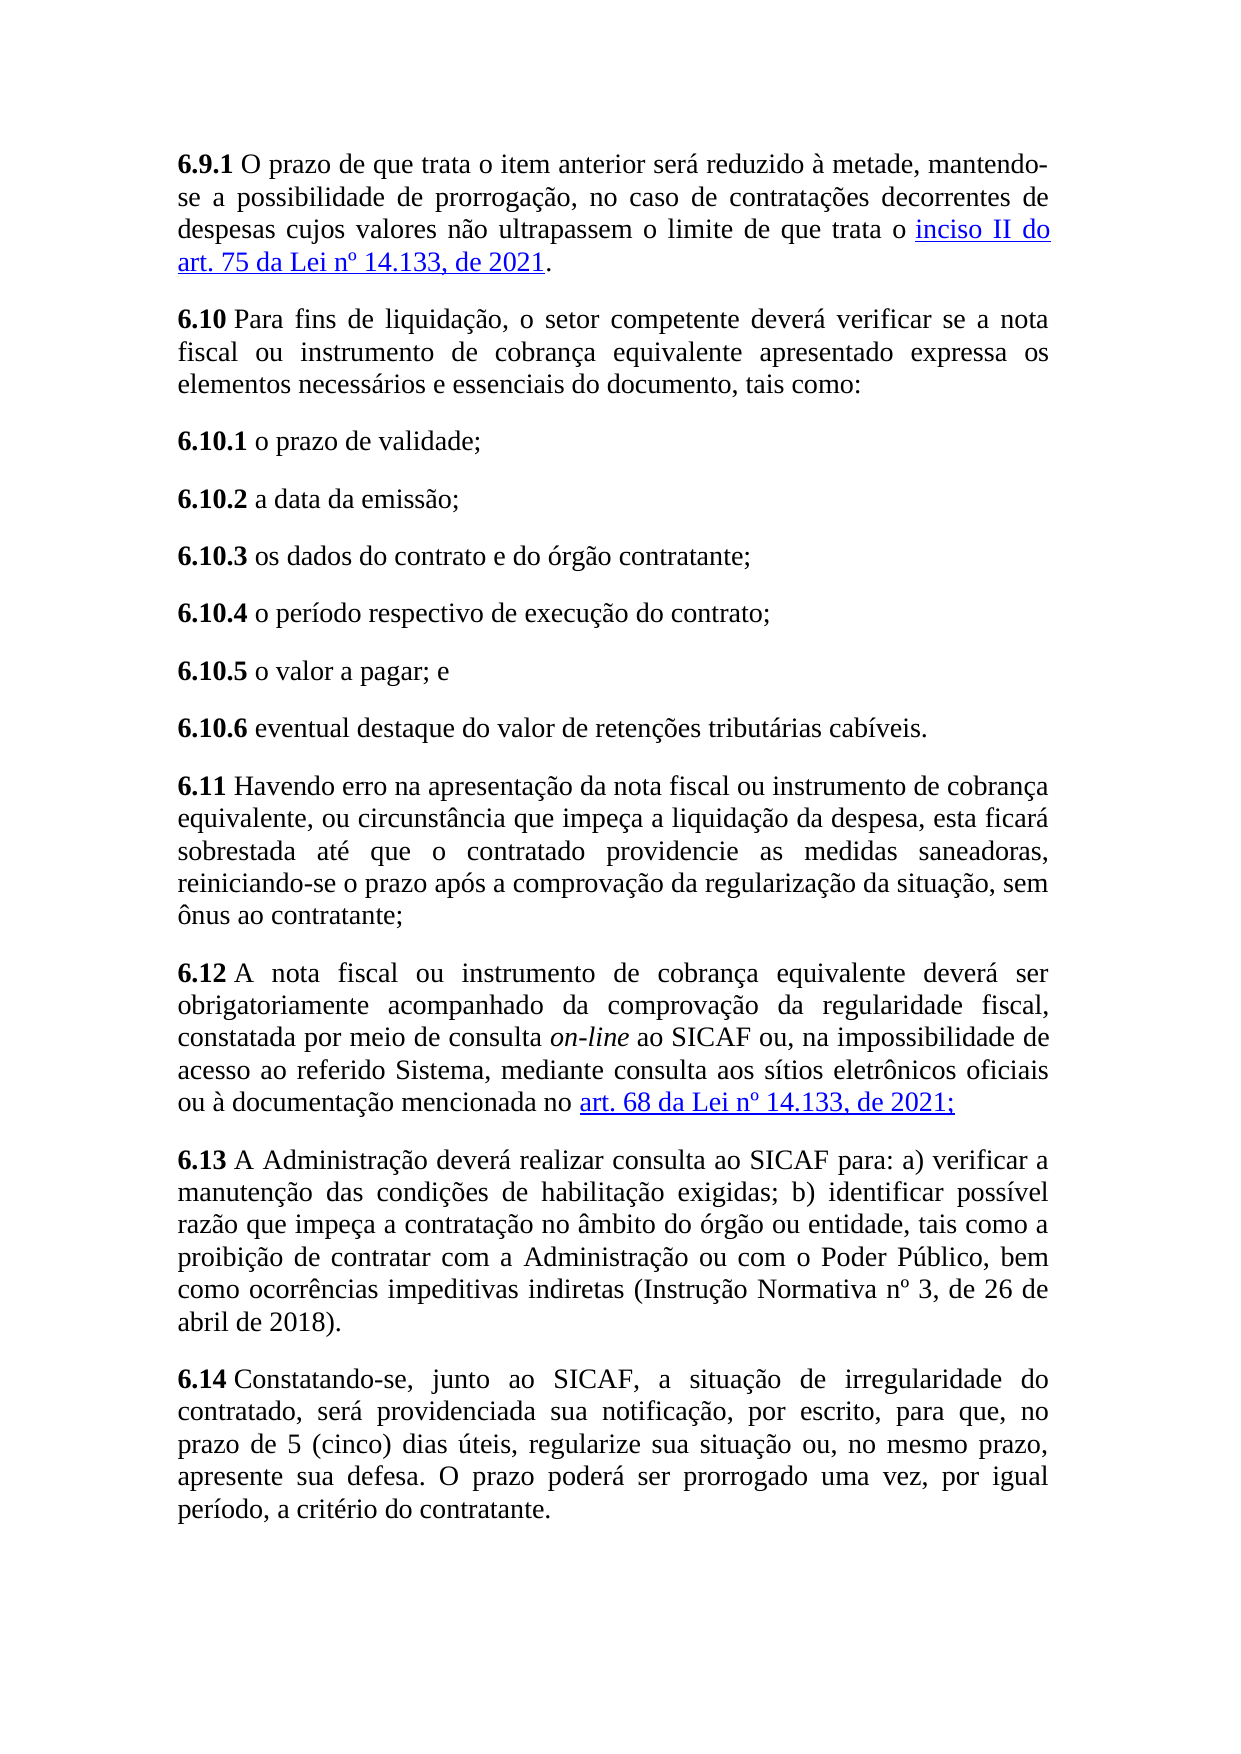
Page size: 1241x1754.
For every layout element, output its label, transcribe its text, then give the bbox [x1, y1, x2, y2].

text 6.10.2 a data da emissão; [177, 482, 1051, 514]
text 6.10.6 eventual destaque do valor de retenções tributárias cabíveis. [177, 711, 1051, 744]
text 6.12 A nota fiscal ou instrumento de cobrança equivalente deverá ser obrigatoriamente acompanhado da comprovação da regularidade fiscal, constatada por meio de consulta on-line ao SICAF ou, na impossibilidade de acesso ao referido Sistema, mediante consulta aos sítios eletrônicos oficiais ou à documentação mencionada no art. 68 da Lei nº 14.133, de 2021; [177, 956, 1051, 1118]
text 6.10.4 o período respectivo de execução do contrato; [177, 597, 1051, 629]
text 6.11 Havendo erro na apresentação da nota fiscal ou instrumento de cobrança equivalente, ou circunstância que impeça a liquidação da despesa, esta ficará sobrestada até que o contratado providencie as medidas saneadoras, reiniciando-se o prazo após a comprovação da regularização da situação, sem ônus ao contratante; [177, 769, 1051, 931]
text 6.13 A Administração deverá realizar consulta ao SICAF para: a) verificar a manutenção das condições de habilitação exigidas; b) identificar possível razão que impeça a contratação no âmbito do órgão ou entidade, tais como a proibição de contratar com a Administração ou com o Poder Público, bem como ocorrências impeditivas indiretas (Instrução Normativa nº 3, de 26 de abril de 2018). [177, 1143, 1051, 1337]
text 6.9.1 O prazo de que trata o item anterior será reduzido à metade, mantendo-se a possibilidade de prorrogação, no caso de contratações decorrentes de despesas cujos valores não ultrapassem o limite de que trata o inciso II do art. 75 da Lei nº 14.133, de 2021. [177, 148, 1051, 277]
text 6.10.5 o valor a pagar; e [177, 654, 1051, 686]
text 6.10 Para fins de liquidação, o setor competente deverá verificar se a nota fiscal ou instrumento de cobrança equivalente apresentado expressa os elementos necessários e essenciais do documento, tais como: [177, 302, 1051, 399]
text 6.10.1 o prazo de validade; [177, 424, 1051, 457]
text 6.14 Constatando-se, junto ao SICAF, a situação de irregularidade do contratado, será providenciada sua notificação, por escrito, para que, no prazo de 5 (cinco) dias úteis, regularize sua situação ou, no mesmo prazo, apresente sua defesa. O prazo poderá ser prorrogado uma vez, por igual período, a critério do contratante. [177, 1362, 1051, 1524]
text 6.10.3 os dados do contrato e do órgão contratante; [177, 539, 1051, 572]
